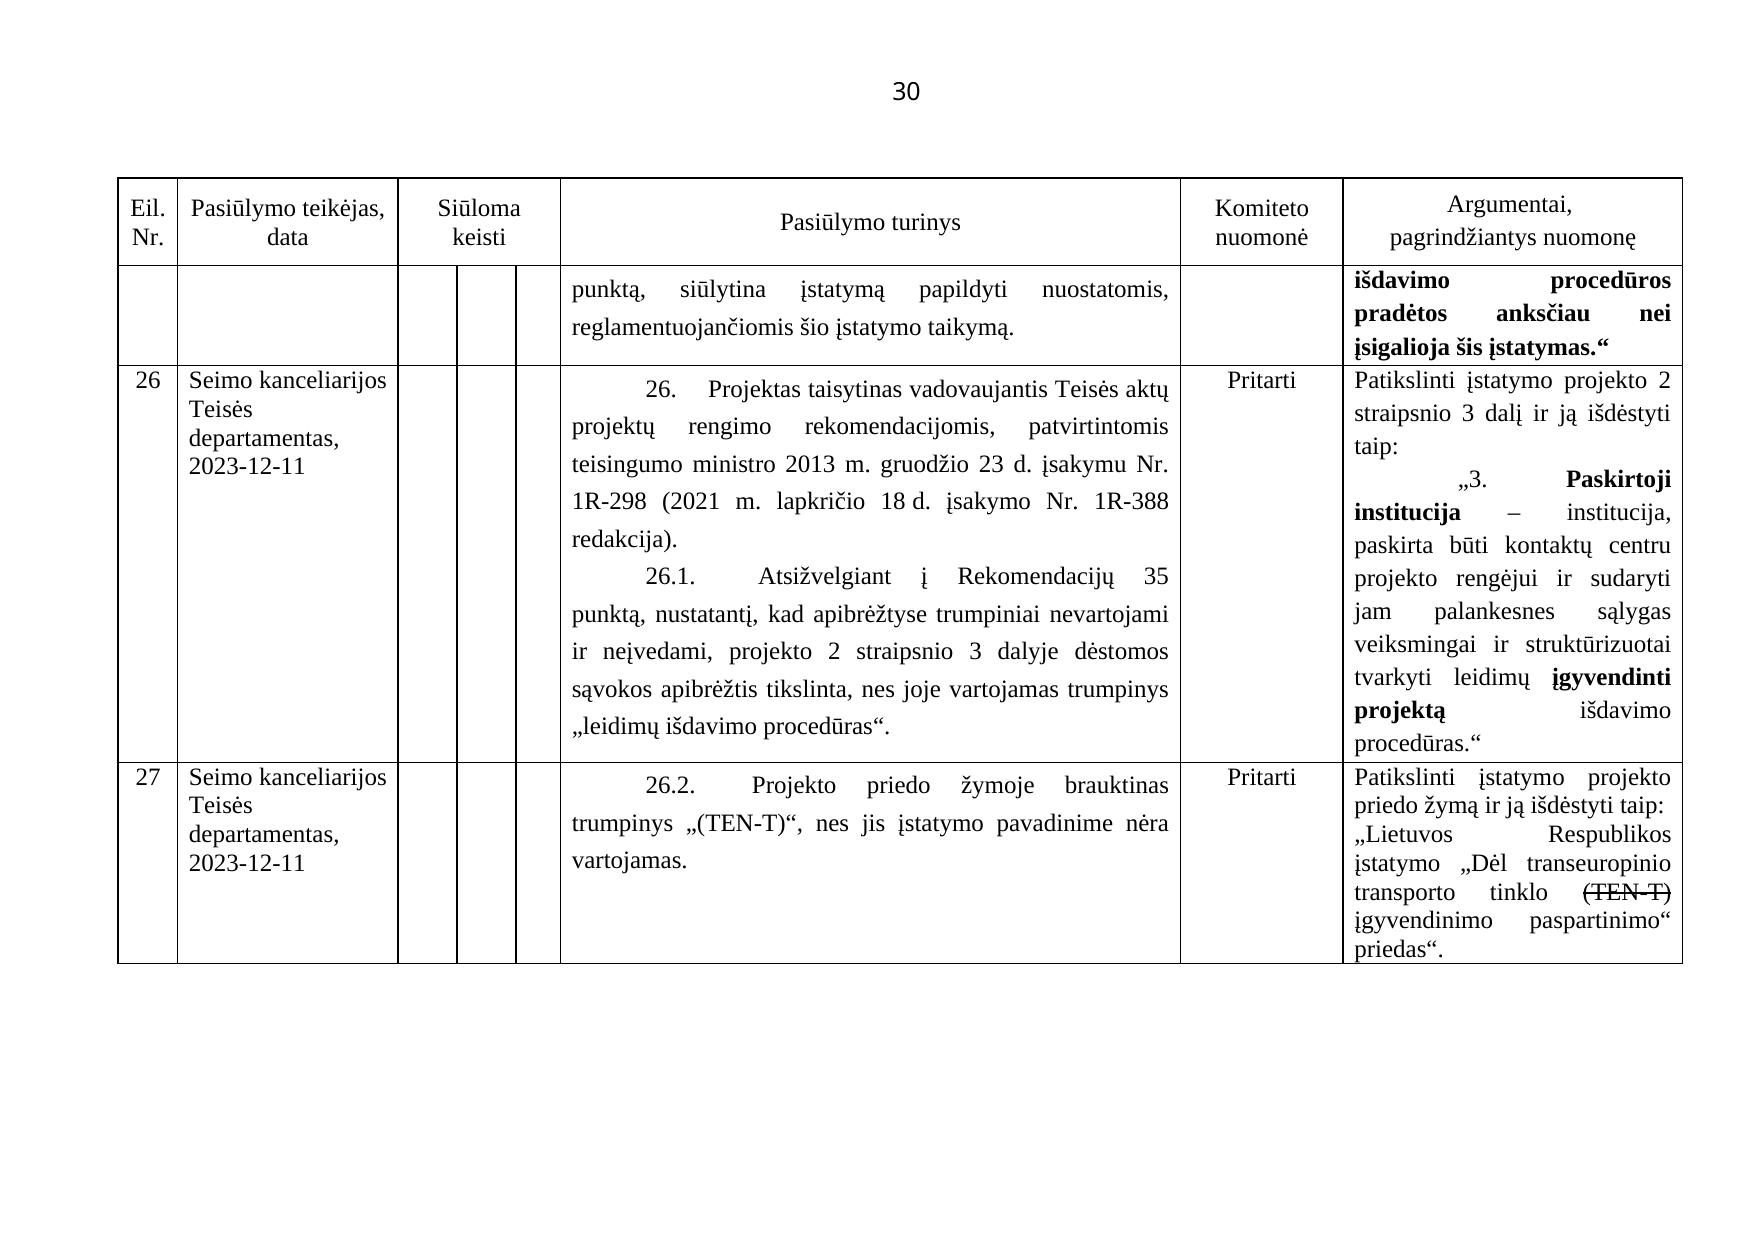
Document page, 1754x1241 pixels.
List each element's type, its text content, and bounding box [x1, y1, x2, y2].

table_cell Pritarti [1181, 366, 1342, 761]
table_header Pasiūlymo turinys [561, 179, 1180, 265]
table_cell 26. Projektas taisytinas vadovaujantis Teisės aktų projektų rengimo rekomendacijomis, patvirtintomis teisingumo ministro 2013 m. gruodžio 23 d. įsakymu Nr. 1R-298 (2021 m. lapkričio 18 d. įsakymo Nr. 1R-388 redakcija). 26.1. Atsižvelgiant į Rekomendacijų 35 punktą, nustatantį, kad apibrėžtyse trumpiniai nevartojami ir neįvedami, projekto 2 straipsnio 3 dalyje dėstomos sąvokos apibrėžtis tikslinta, nes joje vartojamas trumpinys „leidimų išdavimo procedūras“. [561, 366, 1180, 761]
table_cell 26 [119, 366, 177, 761]
table_cell [399, 266, 456, 364]
table_cell [399, 366, 456, 761]
table_cell punktą, siūlytina įstatymą papildyti nuostatomis, reglamentuojančiomis šio įstatymo taikymą. [561, 266, 1180, 364]
table_cell Seimo kanceliarijos Teisės departamentas, 2023-12-11 [178, 763, 397, 963]
table_cell 27 [119, 763, 177, 963]
table_cell [1181, 266, 1342, 364]
table_cell [517, 763, 560, 963]
table_cell 26.2. Projekto priedo žymoje brauktinas trumpinys „(TEN-T)“, nes jis įstatymo pavadinime nėra vartojamas. [561, 763, 1180, 963]
table_cell Seimo kanceliarijos Teisės departamentas, 2023-12-11 [178, 366, 397, 761]
table_cell išdavimo procedūros pradėtos anksčiau nei įsigalioja šis įstatymas.“ [1344, 266, 1682, 364]
table_cell Pritarti [1181, 763, 1342, 963]
table_cell [458, 763, 515, 963]
table_cell [399, 763, 456, 963]
table_header Eil. Nr. [119, 179, 177, 265]
table_header Komiteto nuomonė [1181, 179, 1342, 265]
table_header Siūloma keisti [399, 179, 560, 265]
table_cell Patikslinti įstatymo projekto priedo žymą ir ją išdėstyti taip: „Lietuvos Respublikos įstatymo „Dėl transeuropinio transporto tinklo (TEN-T) įgyvendinimo paspartinimo“ priedas“. [1344, 763, 1682, 963]
table_cell [119, 266, 177, 364]
table_cell [517, 266, 560, 364]
table_header Pasiūlymo teikėjas, data [178, 179, 397, 265]
table_header Argumentai, pagrindžiantys nuomonę [1344, 179, 1682, 265]
table_cell [458, 366, 515, 761]
table_cell Patikslinti įstatymo projekto 2 straipsnio 3 dalį ir ją išdėstyti taip: „3. Paskirtoji institucija – institucija, paskirta būti kontaktų centru projekto rengėjui ir sudaryti jam palankesnes sąlygas veiksmingai ir struktūrizuotai tvarkyti leidimų įgyvendinti projektą išdavimo procedūras.“ [1344, 366, 1682, 761]
table_cell [178, 266, 397, 364]
table_cell [517, 366, 560, 761]
table_cell [458, 266, 515, 364]
